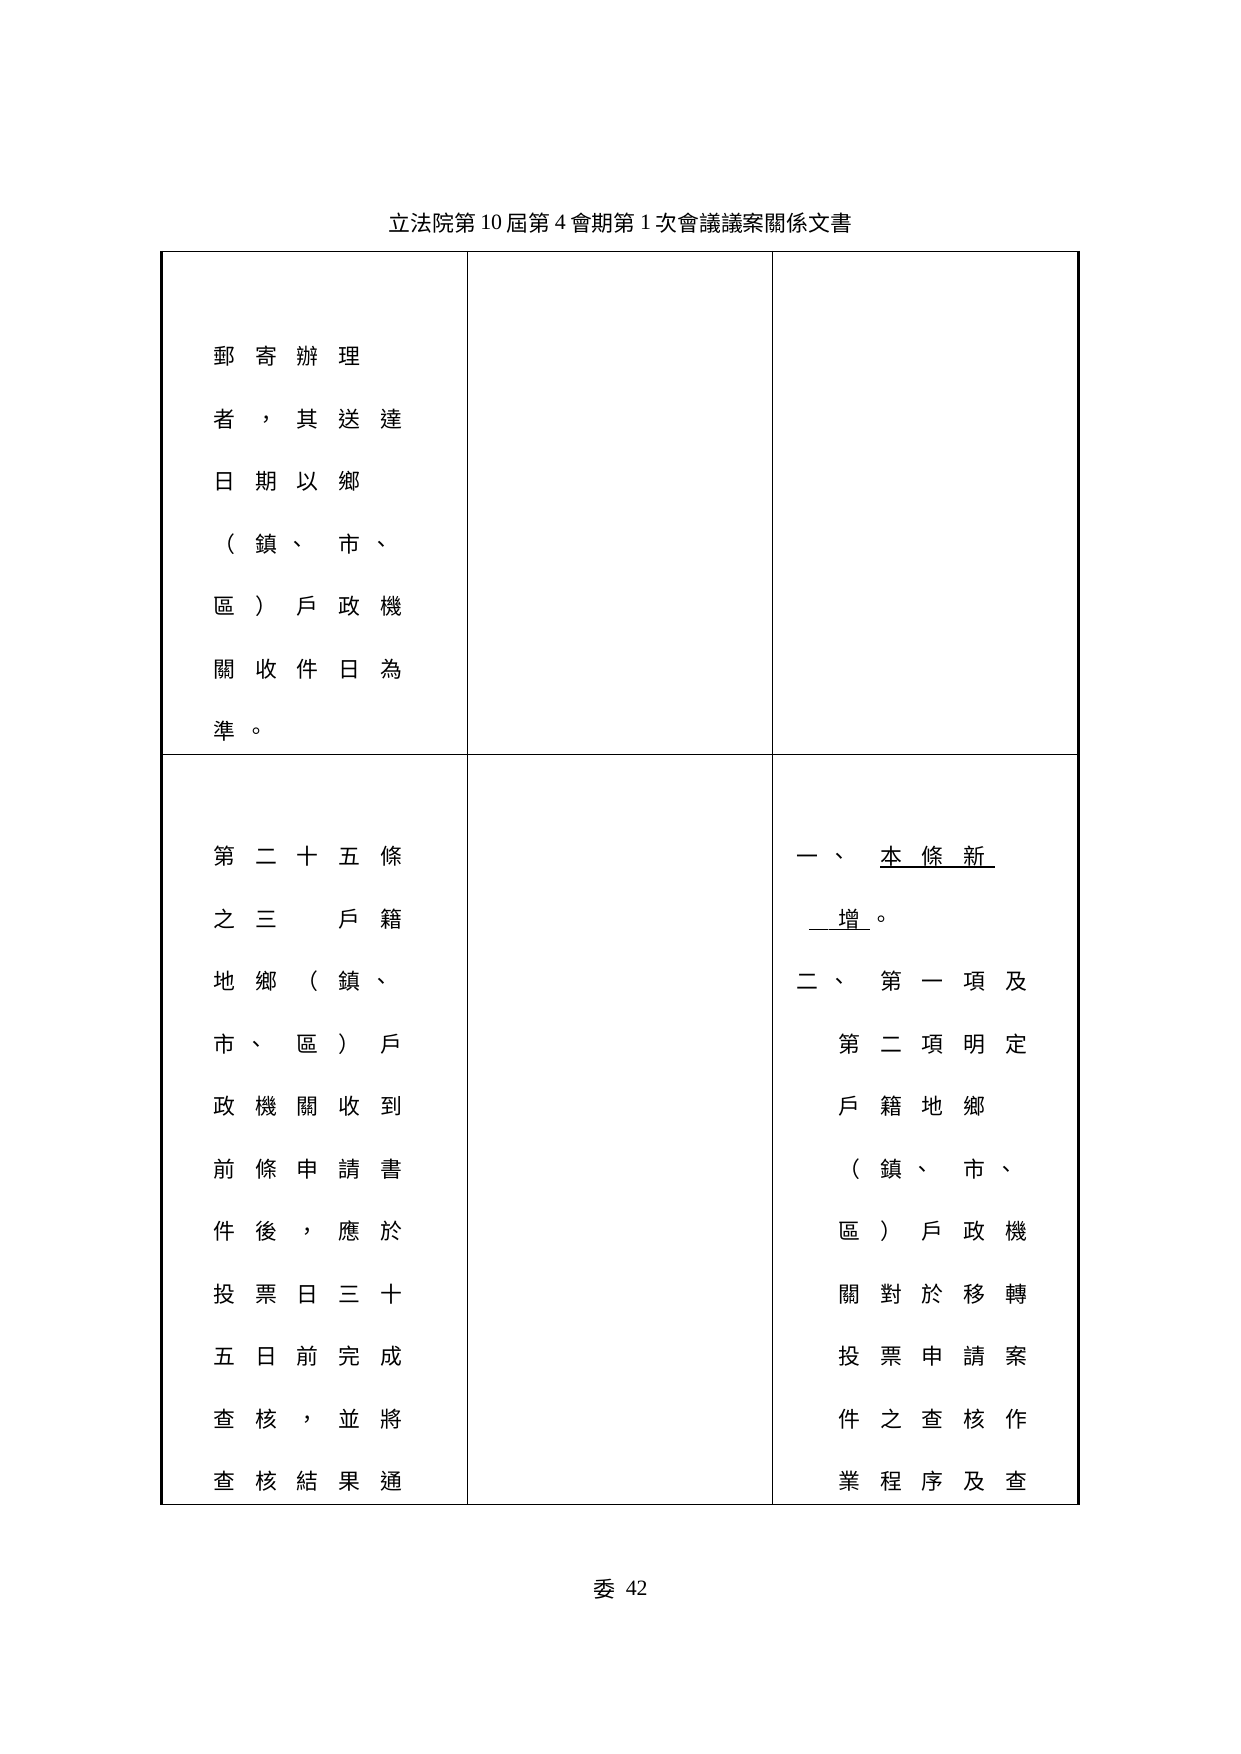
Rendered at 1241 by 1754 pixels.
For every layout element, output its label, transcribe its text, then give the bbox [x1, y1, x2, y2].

table_cell 一、本條新增。 二、第一項及第二項明定戶籍地鄉（鎮、市、區）戶政機關對於移轉投票申請案件之查核作業程序及查 [773, 755, 1077, 1504]
table_cell 第二十五條之三 戶籍地鄉（鎮、市、區）戶政機關收到前條申請書件後，應於投票日三十五日前完成查核，並將查核結果通 [163, 755, 467, 1504]
table_cell [468, 252, 772, 754]
table_cell [773, 252, 1077, 754]
table_cell [468, 755, 772, 1504]
table_cell 郵寄辦理者，其送達日期以鄉（鎮、市、區）戶政機關收件日為準。 [163, 252, 467, 754]
